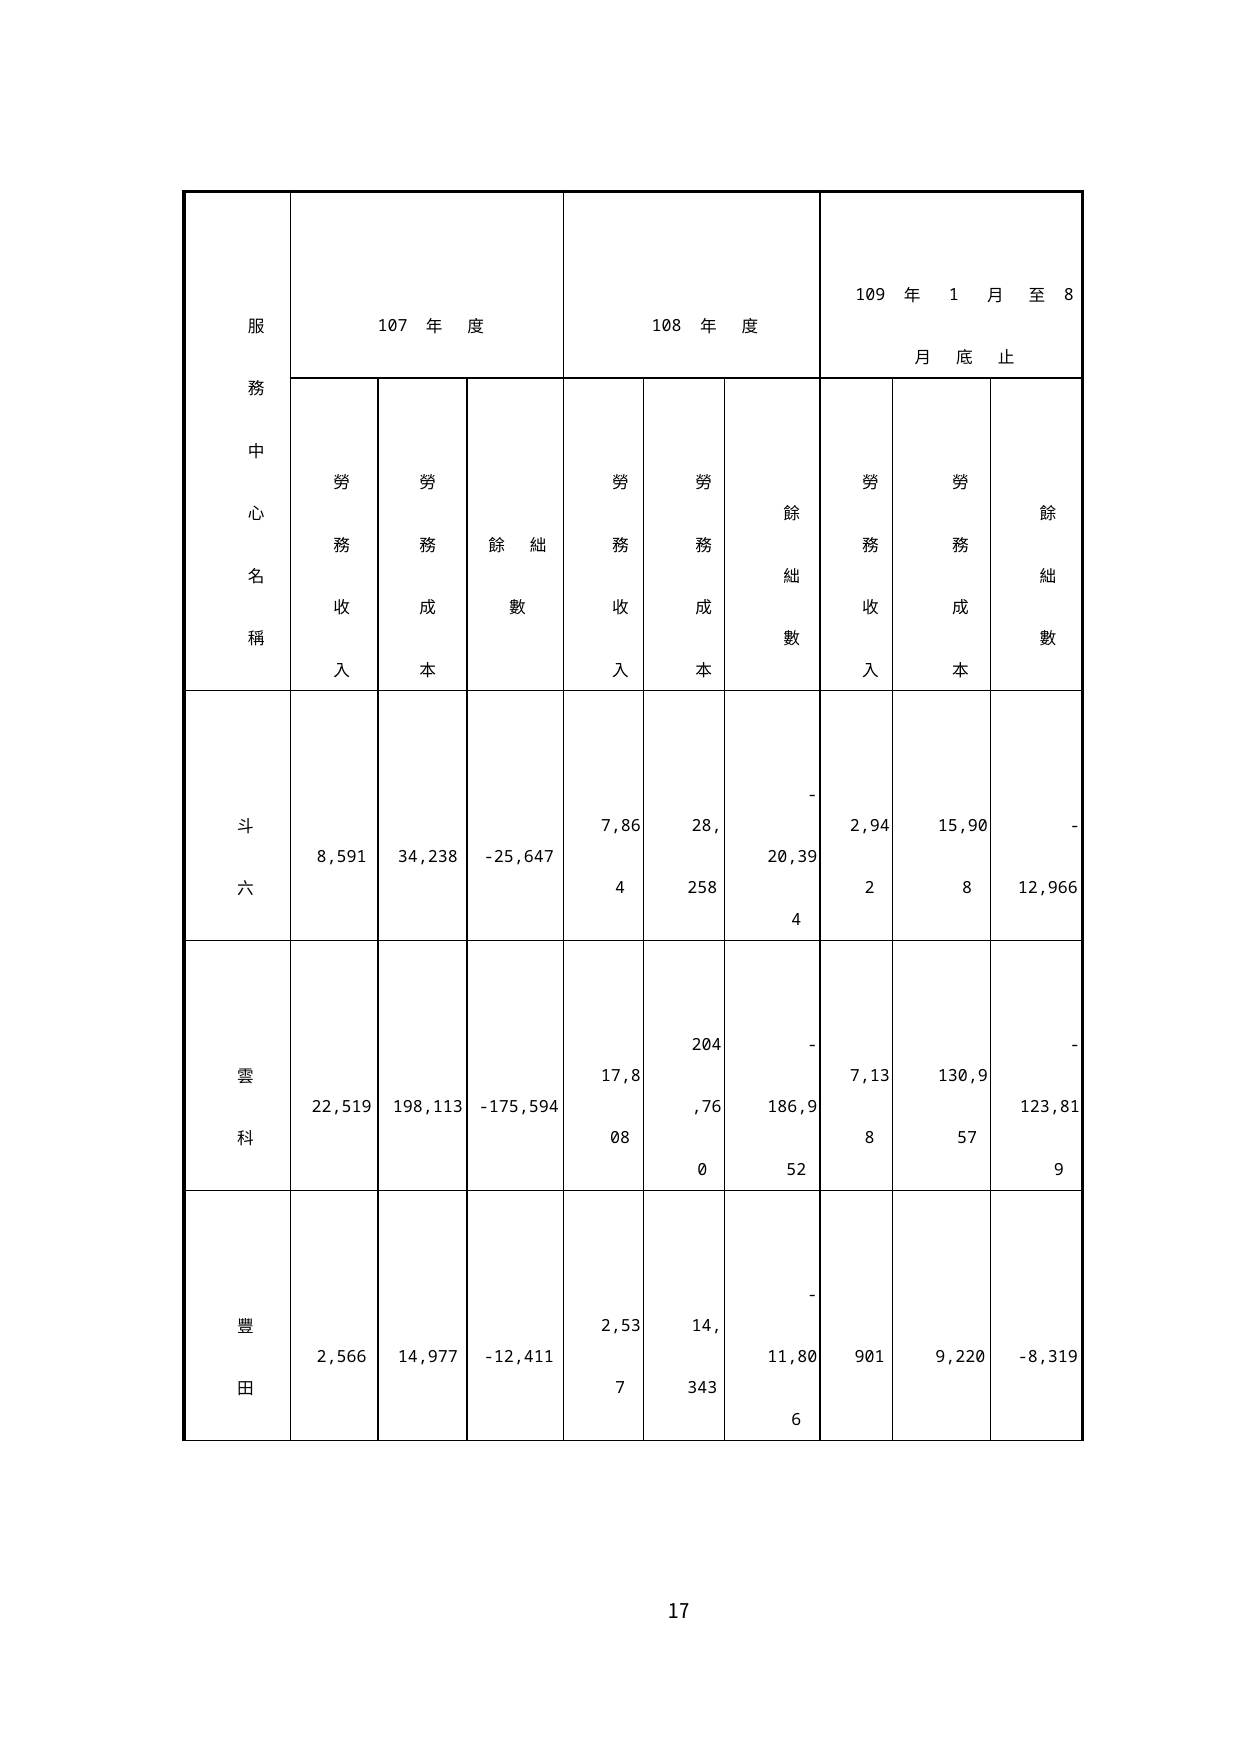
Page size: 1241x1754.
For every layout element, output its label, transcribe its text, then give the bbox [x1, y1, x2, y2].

table_cell 8,591 [291, 691, 377, 939]
table_cell 勞務收入 [821, 379, 892, 689]
table_cell 豐田 [186, 1191, 290, 1439]
table_cell -12,411 [468, 1191, 563, 1439]
table_cell 勞務收入 [564, 379, 643, 689]
table_cell 勞務成本 [379, 379, 466, 689]
table_cell 7,864 [564, 691, 643, 939]
table_cell 130,957 [893, 941, 990, 1189]
table_cell 15,908 [893, 691, 990, 939]
table_header 109年1月至8月底止 [821, 193, 1081, 377]
table_header 108年度 [564, 193, 819, 377]
table_cell 22,519 [291, 941, 377, 1189]
table_cell 901 [821, 1191, 892, 1439]
table_cell -20,394 [725, 691, 819, 939]
table_cell 餘絀數 [725, 379, 819, 689]
table_cell 14,343 [644, 1191, 724, 1439]
table_cell 34,238 [379, 691, 466, 939]
table_cell 14,977 [379, 1191, 466, 1439]
table_cell -175,594 [468, 941, 563, 1189]
table_cell 勞務成本 [893, 379, 990, 689]
table_cell 198,113 [379, 941, 466, 1189]
table_cell -12,966 [991, 691, 1081, 939]
table_cell -123,819 [991, 941, 1081, 1189]
table_cell 2,566 [291, 1191, 377, 1439]
table_cell 2,537 [564, 1191, 643, 1439]
table_cell -25,647 [468, 691, 563, 939]
table_cell 餘絀數 [991, 379, 1081, 689]
table_cell 餘絀數 [468, 379, 563, 689]
table_header 107年度 [291, 193, 563, 377]
table_cell 204,760 [644, 941, 724, 1189]
table_header 服務中心名稱 [186, 193, 290, 689]
table_cell 雲科 [186, 941, 290, 1189]
table_cell 28,258 [644, 691, 724, 939]
table_cell 勞務成本 [644, 379, 724, 689]
table_cell -8,319 [991, 1191, 1081, 1439]
table_cell 2,942 [821, 691, 892, 939]
table_cell 7,138 [821, 941, 892, 1189]
table_cell 17,808 [564, 941, 643, 1189]
table_cell 斗六 [186, 691, 290, 939]
table_cell -186,952 [725, 941, 819, 1189]
table_cell 勞務收入 [291, 379, 377, 689]
table_cell 9,220 [893, 1191, 990, 1439]
table_cell -11,806 [725, 1191, 819, 1439]
